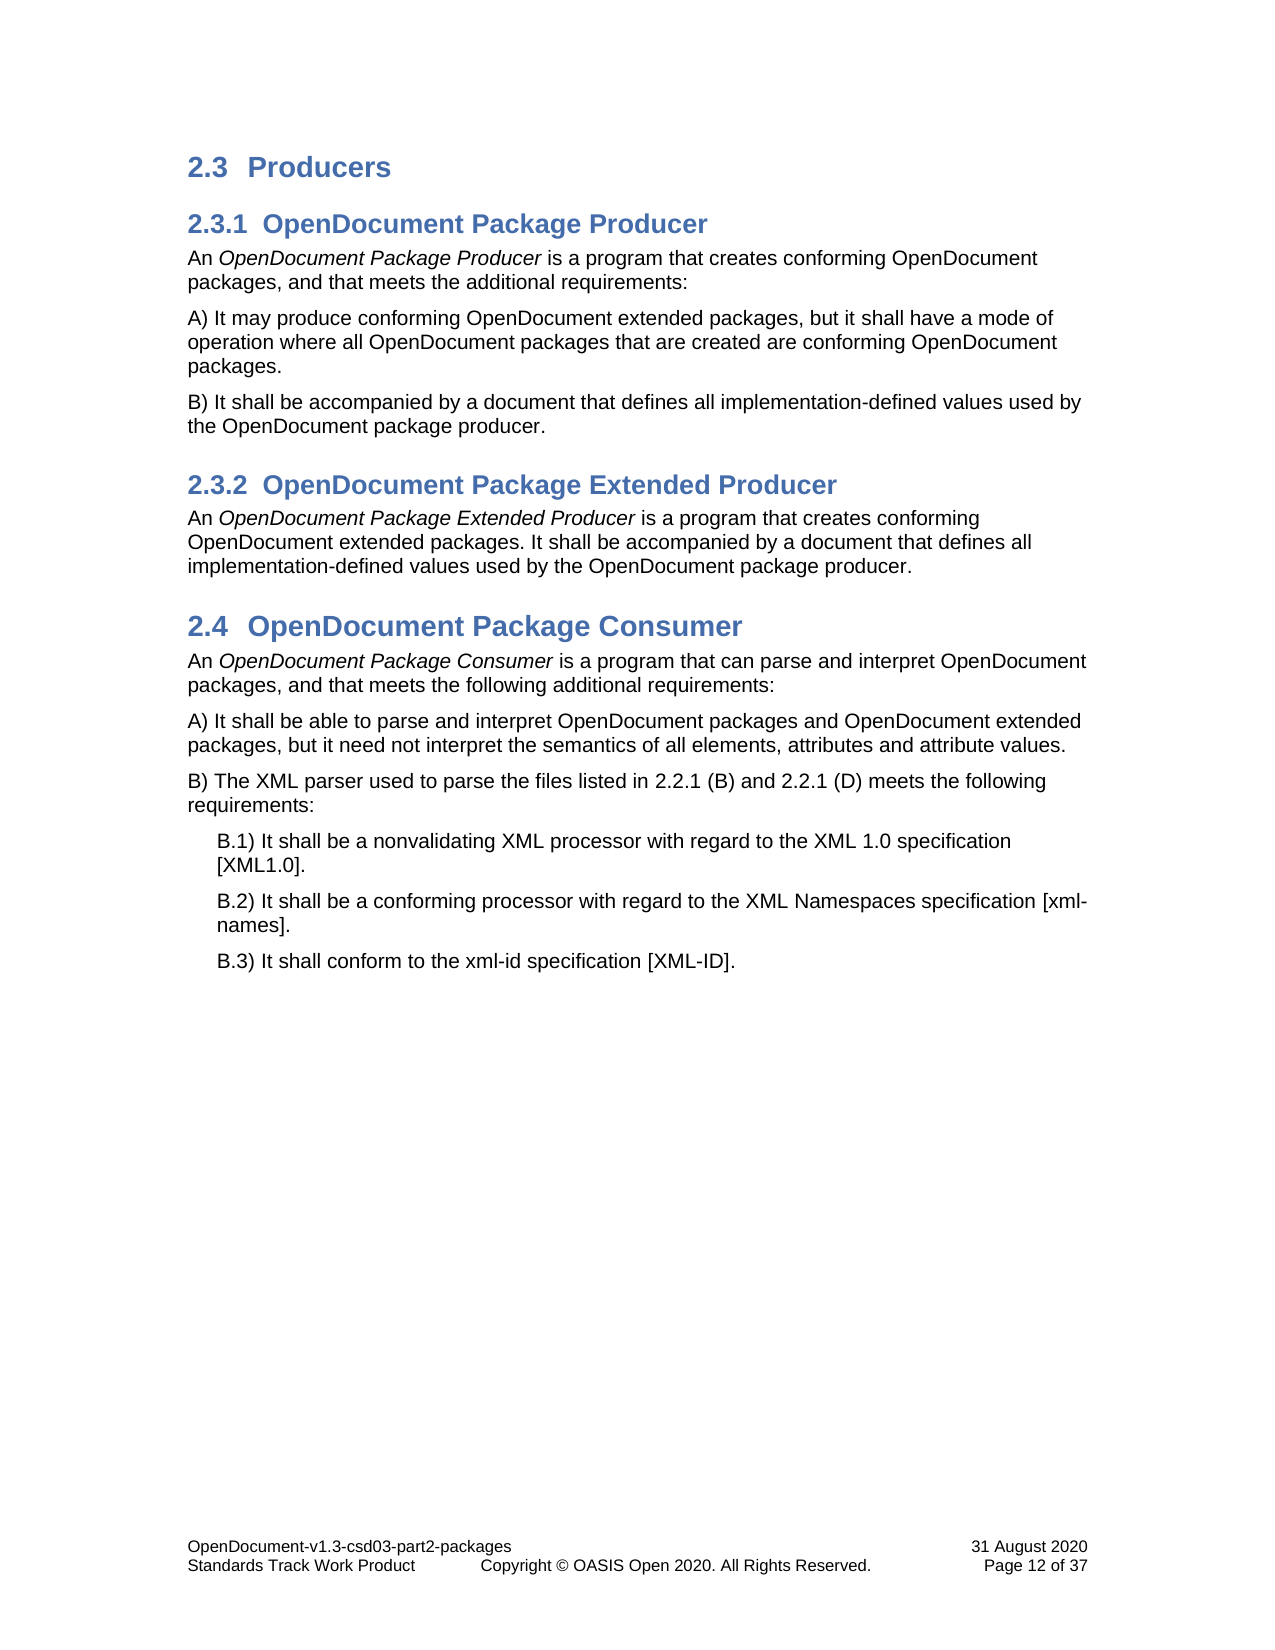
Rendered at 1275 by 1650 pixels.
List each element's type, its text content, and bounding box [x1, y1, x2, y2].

text An OpenDocument Package Consumer is a program that can parse and interpret OpenDocument packages, and that meets the following additional requirements: [187, 648, 1088, 696]
subtitle Producers [187, 150, 1088, 183]
list It shall be a nonvalidating XML processor with regard to the XML 1.0 specification [XML1.0]. [187, 828, 1088, 876]
subtitle OpenDocument Package Extended Producer [187, 469, 1088, 500]
subtitle OpenDocument Package Producer [187, 208, 1088, 240]
list It may produce conforming OpenDocument extended packages, but it shall have a mode of operation where all OpenDocument packages that are created are conforming OpenDocument packages. [187, 306, 1088, 378]
list It shall be accompanied by a document that defines all implementation-defined values used by the OpenDocument package producer. [187, 390, 1088, 438]
list The XML parser used to parse the files listed in 2.2.1 (B) and 2.2.1 (D) meets the following requirements: [187, 768, 1088, 816]
subtitle OpenDocument Package Consumer [187, 609, 1088, 642]
text An OpenDocument Package Producer is a program that creates conforming OpenDocument packages, and that meets the additional requirements: [187, 246, 1088, 294]
list It shall conform to the xml-id specification [XML-ID]. [187, 948, 1088, 972]
list It shall be able to parse and interpret OpenDocument packages and OpenDocument extended packages, but it need not interpret the semantics of all elements, attributes and attribute values. [187, 708, 1088, 756]
list It shall be a conforming processor with regard to the XML Namespaces specification [xml-names]. [187, 888, 1088, 936]
text An OpenDocument Package Extended Producer is a program that creates conforming OpenDocument extended packages. It shall be accompanied by a document that defines all implementation-defined values used by the OpenDocument package producer. [187, 506, 1088, 578]
